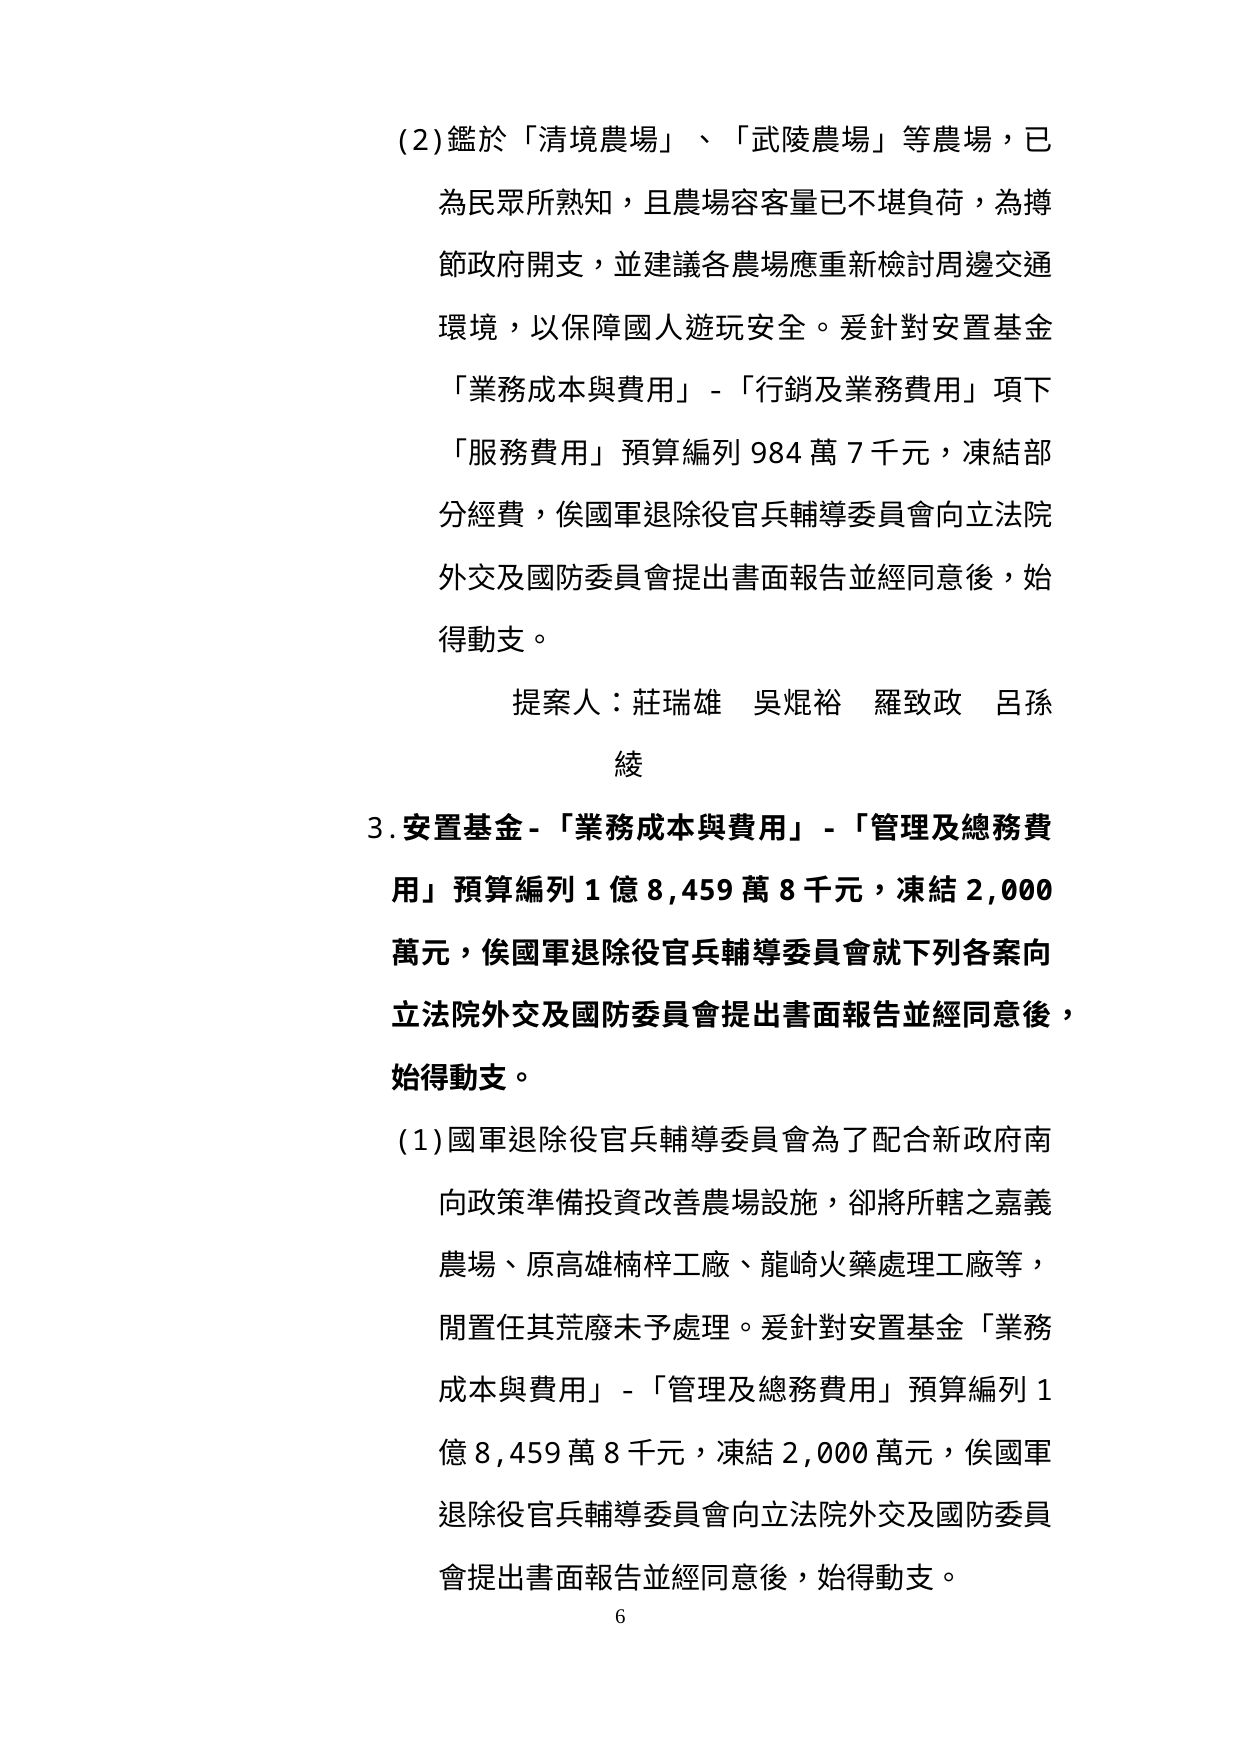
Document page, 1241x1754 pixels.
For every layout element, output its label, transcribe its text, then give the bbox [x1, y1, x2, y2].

text (2)鑑於「清境農場」、「武陵農場」等農場，已為民眾所熟知，且農場容客量已不堪負荷，為撙節政府開支，並建議各農場應重新檢討周邊交通環境，以保障國人遊玩安全。爰針對安置基金「業務成本與費用」-「行銷及業務費用」項下「服務費用」預算編列984萬7千元，凍結部分經費，俟國軍退除役官兵輔導委員會向立法院外交及國防委員會提出書面報告並經同意後，始得動支。 [394, 96, 1053, 659]
text 提案人：莊瑞雄 吳焜裕 羅致政 呂孫綾 [512, 659, 1053, 784]
text 3.安置基金-「業務成本與費用」-「管理及總務費用」預算編列1億8,459萬8千元，凍結2,000萬元，俟國軍退除役官兵輔導委員會就下列各案向立法院外交及國防委員會提出書面報告並經同意後，始得動支。 [366, 784, 1053, 1096]
text (1)國軍退除役官兵輔導委員會為了配合新政府南向政策準備投資改善農場設施，卻將所轄之嘉義農場、原高雄楠梓工廠、龍崎火藥處理工廠等，閒置任其荒廢未予處理。爰針對安置基金「業務成本與費用」-「管理及總務費用」預算編列1億8,459萬8千元，凍結2,000萬元，俟國軍退除役官兵輔導委員會向立法院外交及國防委員會提出書面報告並經同意後，始得動支。 [394, 1096, 1053, 1596]
